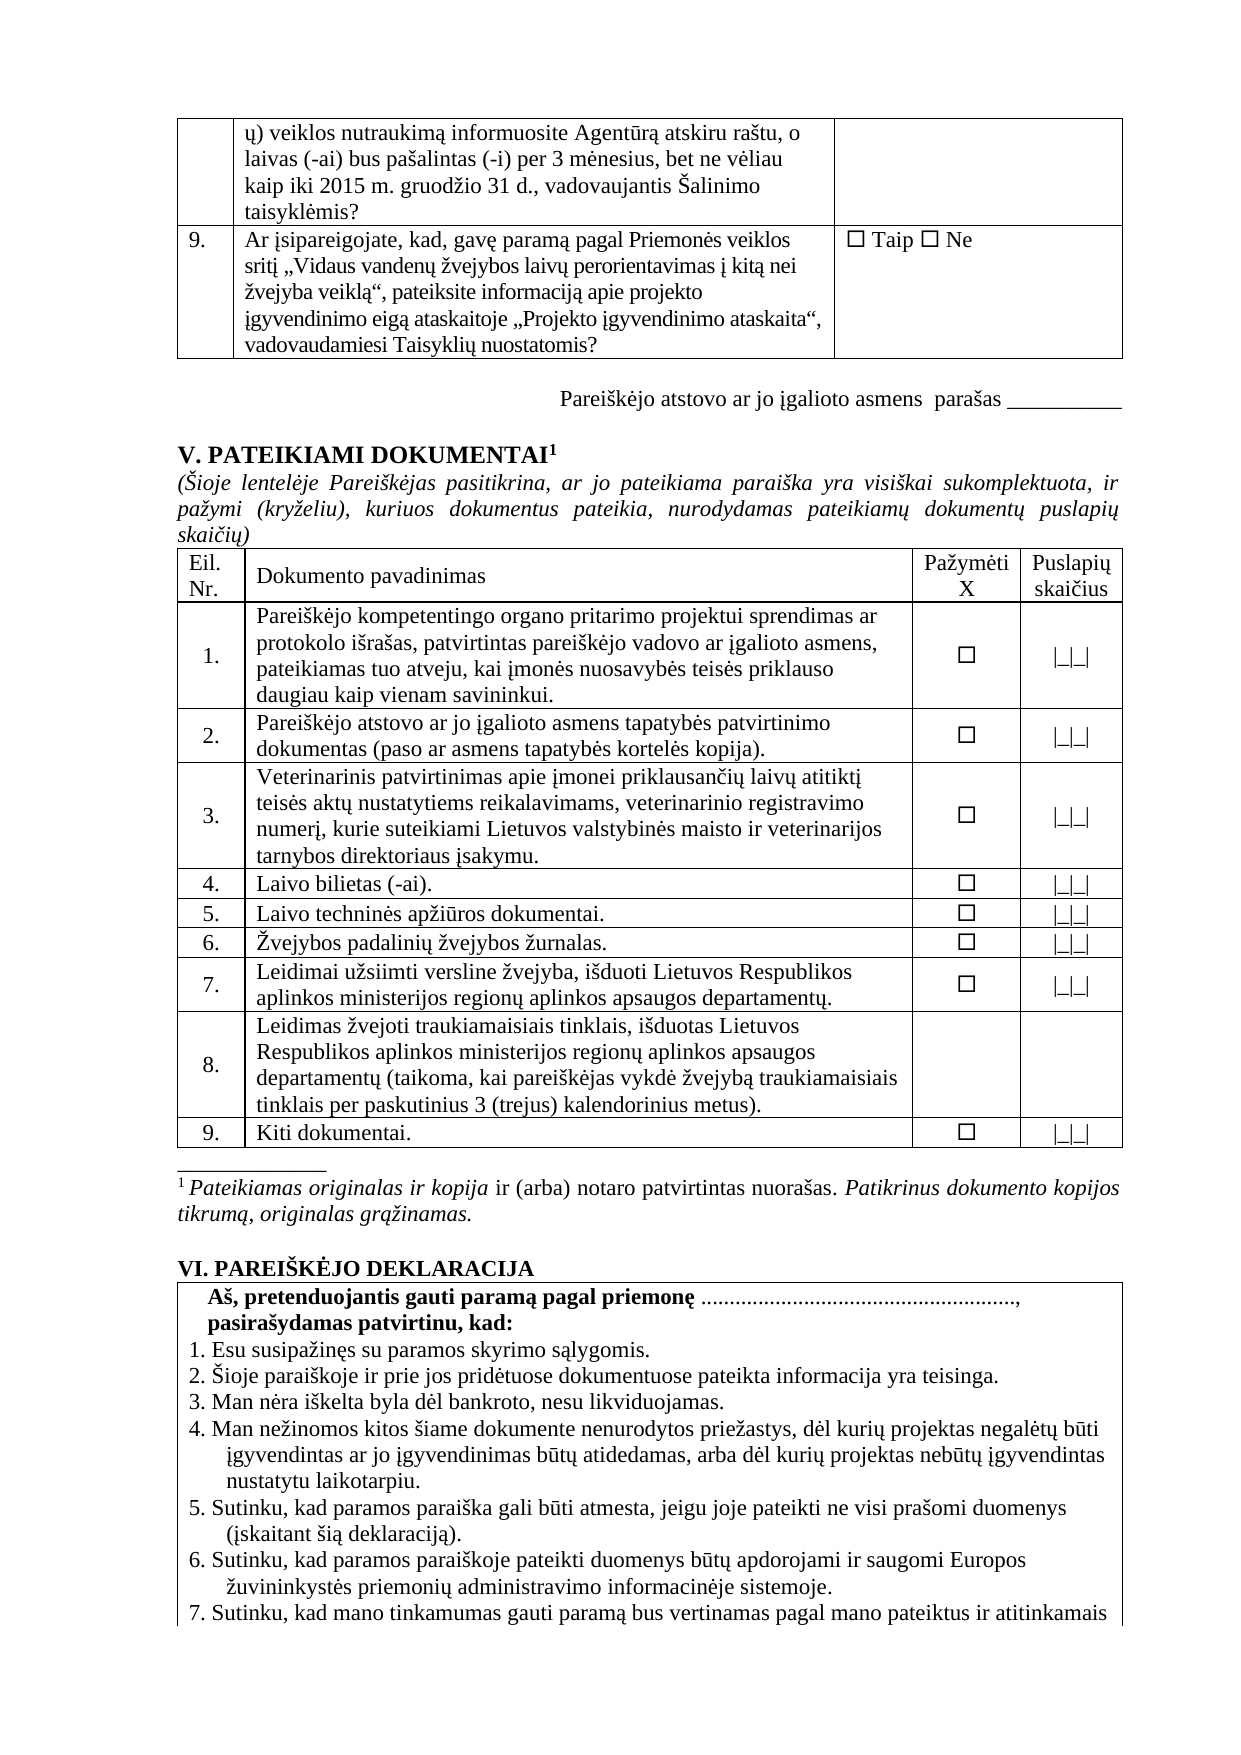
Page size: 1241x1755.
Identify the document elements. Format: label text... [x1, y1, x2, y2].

text 1 Pateikiamas originalas ir kopija ir (arba) notaro patvirtintas nuorašas. Patikrinus dokumento kopijos tikrumą, originalas grąžinamas. [177, 1174, 1122, 1227]
table_cell 6. [178, 928, 244, 957]
text Pareiškėjo atstovo ar jo įgalioto asmens parašas __________ [177, 385, 1122, 411]
table_cell ų) veiklos nutraukimą informuosite Agentūrą atskiru raštu, o laivas (-ai) bus pašalintas (-i) per 3 mėnesius, bet ne vėliau kaip iki 2015 m. gruodžio 31 d., vadovaujantis Šalinimo taisyklėmis? [234, 119, 834, 224]
table_cell Pareiškėjo kompetentingo organo pritarimo projektui sprendimas ar protokolo išrašas, patvirtintas pareiškėjo vadovo ar įgalioto asmens, pateikiamas tuo atveju, kai įmonės nuosavybės teisės priklauso daugiau kaip vienam savininkui. [246, 603, 912, 708]
table_cell |_|_| [1021, 928, 1122, 957]
table_header Aš, pretenduojantis gauti paramą pagal priemonę ......................................................., pasirašydamas patvirtinu, kad: 1. Esu susipažinęs su paramos skyrimo sąlygomis. 2. Šioje paraiškoje ir prie jos pridėtuose dokumentuose pateikta informacija yra teisinga. 3. Man nėra iškelta byla dėl bankroto, nesu likviduojamas. 4. Man nežinomos kitos šiame dokumente nenurodytos priežastys, dėl kurių projektas negalėtų būti įgyvendintas ar jo įgyvendinimas būtų atidedamas, arba dėl kurių projektas nebūtų įgyvendintas nustatytu laikotarpiu. 5. Sutinku, kad paramos paraiška gali būti atmesta, jeigu joje pateikti ne visi prašomi duomenys (įskaitant šią deklaraciją). 6. Sutinku, kad paramos paraiškoje pateikti duomenys būtų apdorojami ir saugomi Europos žuvininkystės priemonių administravimo informacinėje sistemoje. 7. Sutinku, kad mano tinkamumas gauti paramą bus vertinamas pagal mano pateiktus ir atitinkamais [178, 1283, 1122, 1626]
table_cell 2. [178, 709, 244, 762]
table_cell 9. [178, 1118, 244, 1147]
table_cell Leidimai užsiimti versline žvejyba, išduoti Lietuvos Respublikos aplinkos ministerijos regionų aplinkos apsaugos departamentų. [246, 958, 912, 1011]
table_cell [] [913, 763, 1020, 868]
table_cell [] [913, 1118, 1020, 1147]
table_cell 3. [178, 763, 244, 868]
table_cell 7. [178, 958, 244, 1011]
table_cell 9. [178, 226, 233, 357]
table_cell Laivo techninės apžiūros dokumentai. [246, 899, 912, 927]
text V. PATEIKIAMi DOKUMENTAI1 [177, 440, 1122, 469]
table_cell [] [913, 899, 1020, 927]
table_cell 8. [178, 1012, 244, 1117]
table_cell |_|_| [1021, 869, 1122, 898]
table_cell [1021, 1012, 1122, 1117]
table_cell [178, 119, 233, 224]
table_cell [] [913, 958, 1020, 1011]
table_cell Kiti dokumentai. [246, 1118, 912, 1147]
table_cell [913, 1012, 1020, 1117]
table_cell Laivo bilietas (-ai). [246, 869, 912, 898]
table_header Pažymėti X [913, 549, 1020, 601]
table_cell |_|_| [1021, 1118, 1122, 1147]
table_header Puslapių skaičius [1021, 549, 1122, 601]
table_cell [] Taip [] Ne [835, 119, 1122, 224]
table_cell [] [913, 928, 1020, 957]
table_cell Veterinarinis patvirtinimas apie įmonei priklausančių laivų atitiktį teisės aktų nustatytiems reikalavimams, veterinarinio registravimo numerį, kurie suteikiami Lietuvos valstybinės maisto ir veterinarijos tarnybos direktoriaus įsakymu. [246, 763, 912, 868]
text _____________ [177, 1148, 1122, 1174]
table_cell [] [913, 869, 1020, 898]
table_cell |_|_| [1021, 603, 1122, 708]
table_cell |_|_| [1021, 763, 1122, 868]
table_cell 5. [178, 899, 244, 927]
table_cell Leidimas žvejoti traukiamaisiais tinklais, išduotas Lietuvos Respublikos aplinkos ministerijos regionų aplinkos apsaugos departamentų (taikoma, kai pareiškėjas vykdė žvejybą traukiamaisiais tinklais per paskutinius 3 (trejus) kalendorinius metus). [246, 1012, 912, 1117]
table_cell Ar įsipareigojate, kad, gavę paramą pagal Priemonės veiklos sritį „Vidaus vandenų žvejybos laivų perorientavimas į kitą nei žvejyba veiklą“, pateiksite informaciją apie projekto įgyvendinimo eigą ataskaitoje „Projekto įgyvendinimo ataskaita“, vadovaudamiesi Taisyklių nuostatomis? [234, 226, 834, 357]
table_cell |_|_| [1021, 709, 1122, 762]
text VI. PAREIŠKĖJO DEKLARACIJA [177, 1256, 1122, 1282]
table_cell [] [913, 709, 1020, 762]
table_cell Žvejybos padalinių žvejybos žurnalas. [246, 928, 912, 957]
table_cell [] Taip [] Ne [835, 226, 1122, 357]
text (Šioje lentelėje Pareiškėjas pasitikrina, ar jo pateikiama paraiška yra visiškai sukomplektuota, ir pažymi (kryželiu), kuriuos dokumentus pateikia, nurodydamas pateikiamų dokumentų puslapių skaičių) [177, 469, 1122, 548]
table_cell Pareiškėjo atstovo ar jo įgalioto asmens tapatybės patvirtinimo dokumentas (paso ar asmens tapatybės kortelės kopija). [246, 709, 912, 762]
table_header Dokumento pavadinimas [246, 549, 912, 601]
table_cell |_|_| [1021, 958, 1122, 1011]
table_cell 1. [178, 603, 244, 708]
table_cell 4. [178, 869, 244, 898]
table_cell |_|_| [1021, 899, 1122, 927]
table_header Eil. Nr. [178, 549, 244, 601]
table_cell [] [913, 603, 1020, 708]
